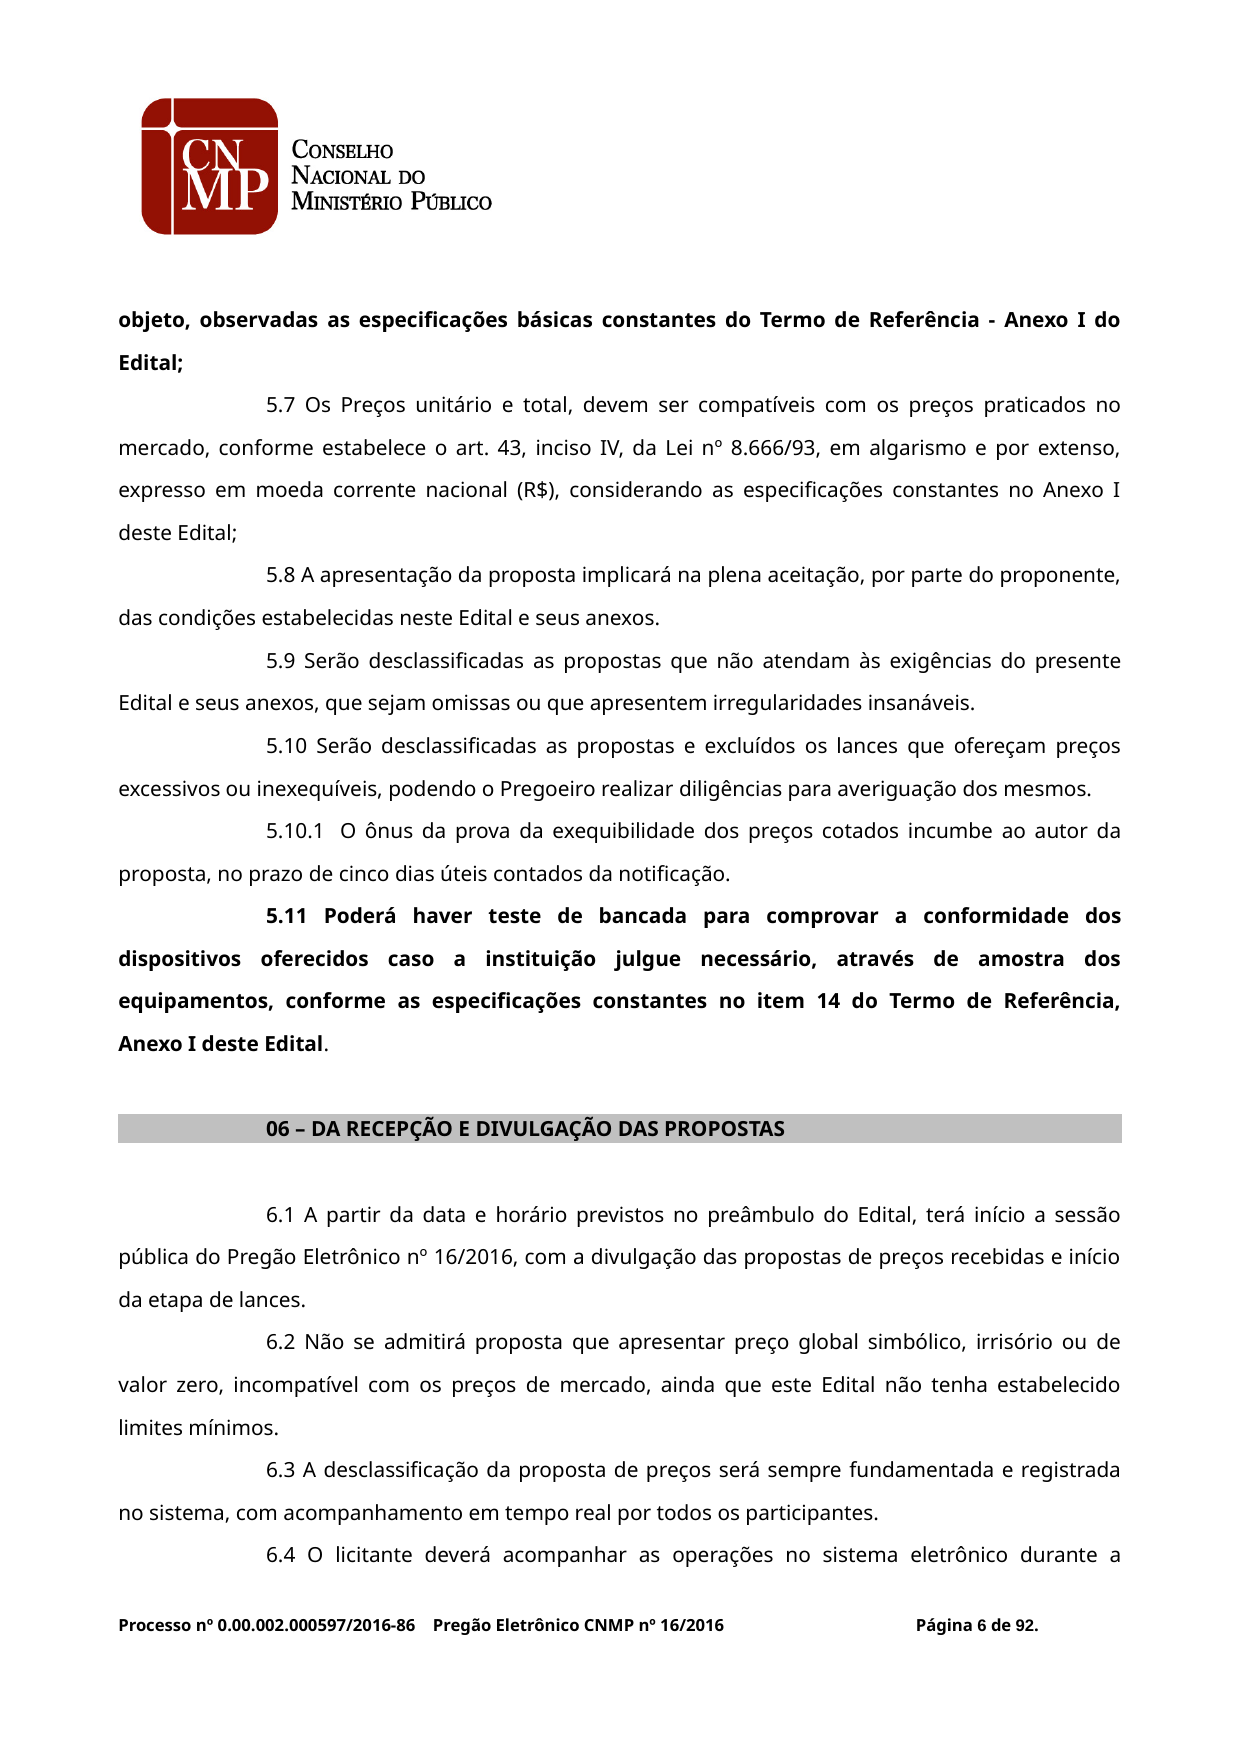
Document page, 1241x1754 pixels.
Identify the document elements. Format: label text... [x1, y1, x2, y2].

text 5.8 A apresentação da proposta implicará na plena aceitação, por parte do proponente, das condições estabelecidas neste Edital e seus anexos. [118, 561, 1122, 632]
text 5.7 Os Preços unitário e total, devem ser compatíveis com os preços praticados no mercado, conforme estabelece o art. 43, inciso IV, da Lei nº 8.666/93, em algarismo e por extenso, expresso em moeda corrente nacional (R$), considerando as especificações constantes no Anexo I deste Edital; [118, 390, 1122, 546]
text 5.11 Poderá haver teste de bancada para comprovar a conformidade dos dispositivos oferecidos caso a instituição julgue necessário, através de amostra dos equipamentos, conforme as especificações constantes no item 14 do Termo de Referência, Anexo I deste Edital. [118, 901, 1122, 1058]
text 6.2 Não se admitirá proposta que apresentar preço global simbólico, irrisório ou de valor zero, incompatível com os preços de mercado, ainda que este Edital não tenha estabelecido limites mínimos. [118, 1327, 1122, 1441]
text 5.9 Serão desclassificadas as propostas que não atendam às exigências do presente Edital e seus anexos, que sejam omissas ou que apresentem irregularidades insanáveis. [118, 646, 1122, 717]
text objeto, observadas as especificações básicas constantes do Termo de Referência - Anexo I do Edital; [118, 305, 1122, 376]
text 6.3 A desclassificação da proposta de preços será sempre fundamentada e registrada no sistema, com acompanhamento em tempo real por todos os participantes. [118, 1455, 1122, 1526]
picture [118, 76, 507, 256]
subtitle 06 – DA RECEPÇÃO E DIVULGAÇÃO DAS PROPOSTAS [118, 1114, 1122, 1143]
list O ônus da prova da exequibilidade dos preços cotados incumbe ao autor da proposta, no prazo de cinco dias úteis contados da notificação. [118, 816, 1122, 887]
text 6.4 O licitante deverá acompanhar as operações no sistema eletrônico durante a [118, 1541, 1122, 1569]
text 6.1 A partir da data e horário previstos no preâmbulo do Edital, terá início a sessão pública do Pregão Eletrônico nº 16/2016, com a divulgação das propostas de preços recebidas e início da etapa de lances. [118, 1200, 1122, 1313]
text 5.10 Serão desclassificadas as propostas e excluídos os lances que ofereçam preços excessivos ou inexequíveis, podendo o Pregoeiro realizar diligências para averiguação dos mesmos. [118, 731, 1122, 802]
